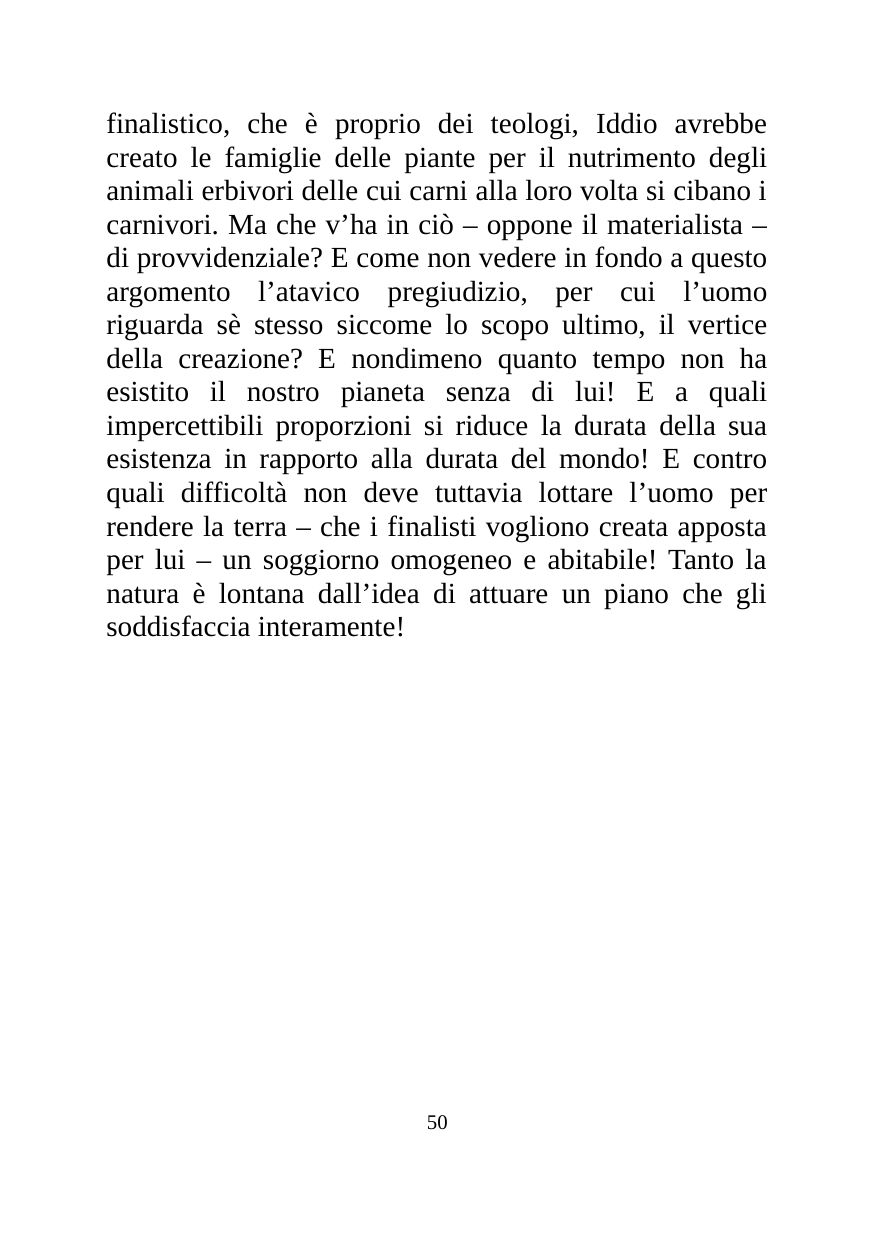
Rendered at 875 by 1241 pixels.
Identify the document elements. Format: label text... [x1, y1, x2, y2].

text finalistico, che è proprio dei teologi, Iddio avrebbe creato le famiglie delle piante per il nutrimento degli animali erbivori delle cui carni alla loro volta si cibano i carnivori. Ma che v’ha in ciò – oppone il materialista – di provvidenziale? E come non vedere in fondo a questo argomento l’atavico pregiudizio, per cui l’uomo riguarda sè stesso siccome lo scopo ultimo, il vertice della creazione? E nondimeno quanto tempo non ha esistito il nostro pianeta senza di lui! E a quali impercettibili proporzioni si riduce la durata della sua esistenza in rapporto alla durata del mondo! E contro quali difficoltà non deve tuttavia lottare l’uomo per rendere la terra – che i finalisti vogliono creata apposta per lui – un soggiorno omogeneo e abitabile! Tanto la natura è lontana dall’idea di attuare un piano che gli soddisfaccia interamente! [106, 106, 768, 643]
